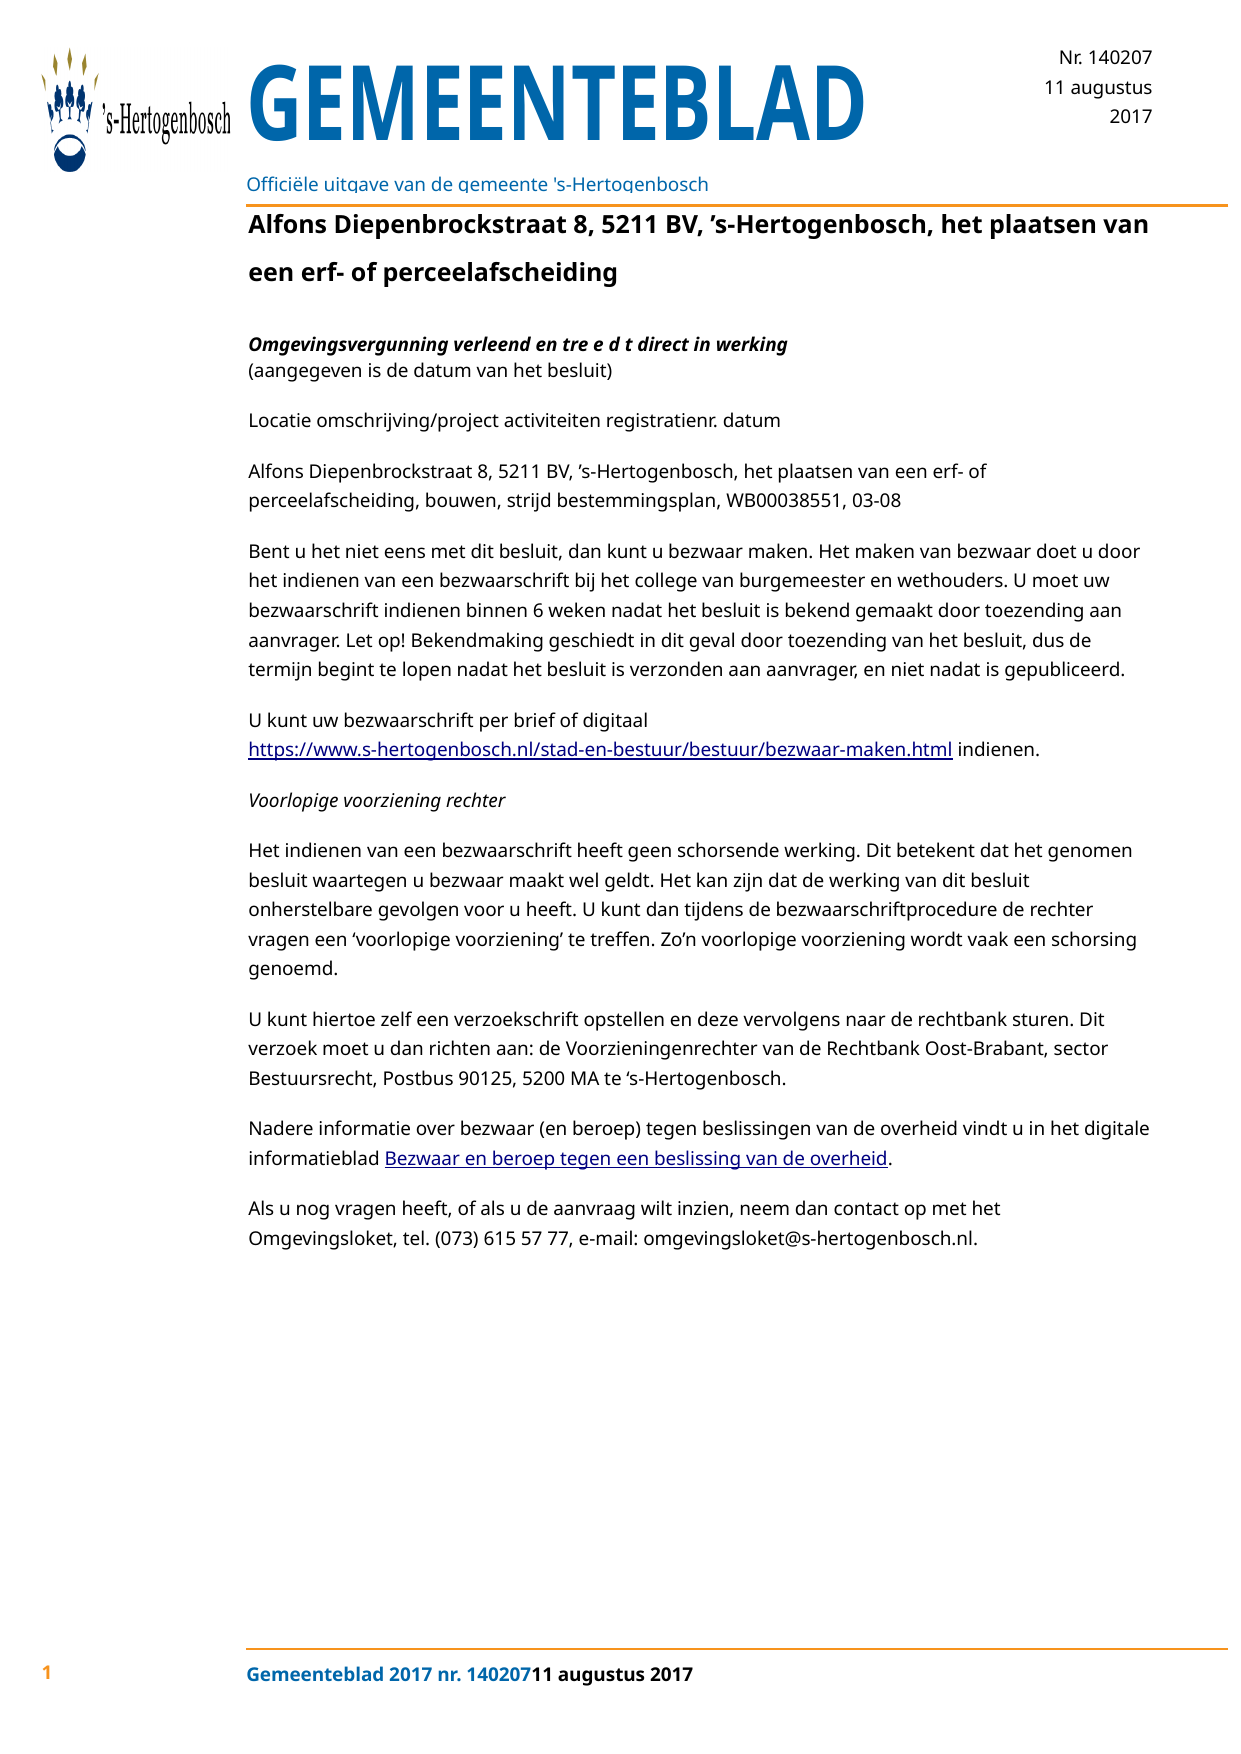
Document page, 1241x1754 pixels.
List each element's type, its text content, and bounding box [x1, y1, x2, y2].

text (aangegeven is de datum van het besluit) [248, 357, 1152, 383]
text Alfons Diepenbrockstraat 8, 5211 BV, ’s-Hertogenbosch, het plaatsen van een erf- of perceelafscheiding [248, 207, 1152, 288]
text U kunt uw bezwaarschrift per brief of digitaal https://www.s-hertogenbosch.nl/stad-en-bestuur/bestuur/bezwaar-maken.html indienen. [248, 707, 1152, 762]
text Als u nog vragen heeft, of als u de aanvraag wilt inzien, neem dan contact op met het Omgevingsloket, tel. (073) 615 57 77, e-mail: omgevingsloket@s-hertogenbosch.nl. [248, 1196, 1152, 1251]
text Alfons Diepenbrockstraat 8, 5211 BV, ’s-Hertogenbosch, het plaatsen van een erf- of perceelafscheiding, bouwen, strijd bestemmingsplan, WB00038551, 03-08 [248, 458, 1152, 513]
text Omgevingsvergunning verleend en tre e d t direct in werking [248, 331, 1152, 357]
text Locatie omschrijving/project activiteiten registratienr. datum [248, 408, 1152, 433]
text U kunt hiertoe zelf een verzoekschrift opstellen en deze vervolgens naar de rechtbank sturen. Dit verzoek moet u dan richten aan: de Voorzieningenrechter van de Rechtbank Oost-Brabant, sector Bestuursrecht, Postbus 90125, 5200 MA te ‘s-Hertogenbosch. [248, 1006, 1152, 1091]
text Voorlopige voorziening rechter [248, 787, 1152, 812]
text Nadere informatie over bezwaar (en beroep) tegen beslissingen van de overheid vindt u in het digitale informatieblad Bezwaar en beroep tegen een beslissing van de overheid. [248, 1116, 1152, 1171]
text Het indienen van een bezwaarschrift heeft geen schorsende werking. Dit betekent dat het genomen besluit waartegen u bezwaar maakt wel geldt. Het kan zijn dat de werking van dit besluit onherstelbare gevolgen voor u heeft. U kunt dan tijdens de bezwaarschriftprocedure de rechter vragen een ‘voorlopige voorziening’ te treffen. Zo’n voorlopige voorziening wordt vaak een schorsing genoemd. [248, 837, 1152, 981]
text Bent u het niet eens met dit besluit, dan kunt u bezwaar maken. Het maken van bezwaar doet u door het indienen van een bezwaarschrift bij het college van burgemeester en wethouders. U moet uw bezwaarschrift indienen binnen 6 weken nadat het besluit is bekend gemaakt door toezending aan aanvrager. Let op! Bekendmaking geschiedt in dit geval door toezending van het besluit, dus de termijn begint te lopen nadat het besluit is verzonden aan aanvrager, en niet nadat is gepubliceerd. [248, 538, 1152, 682]
picture [41, 47, 231, 172]
